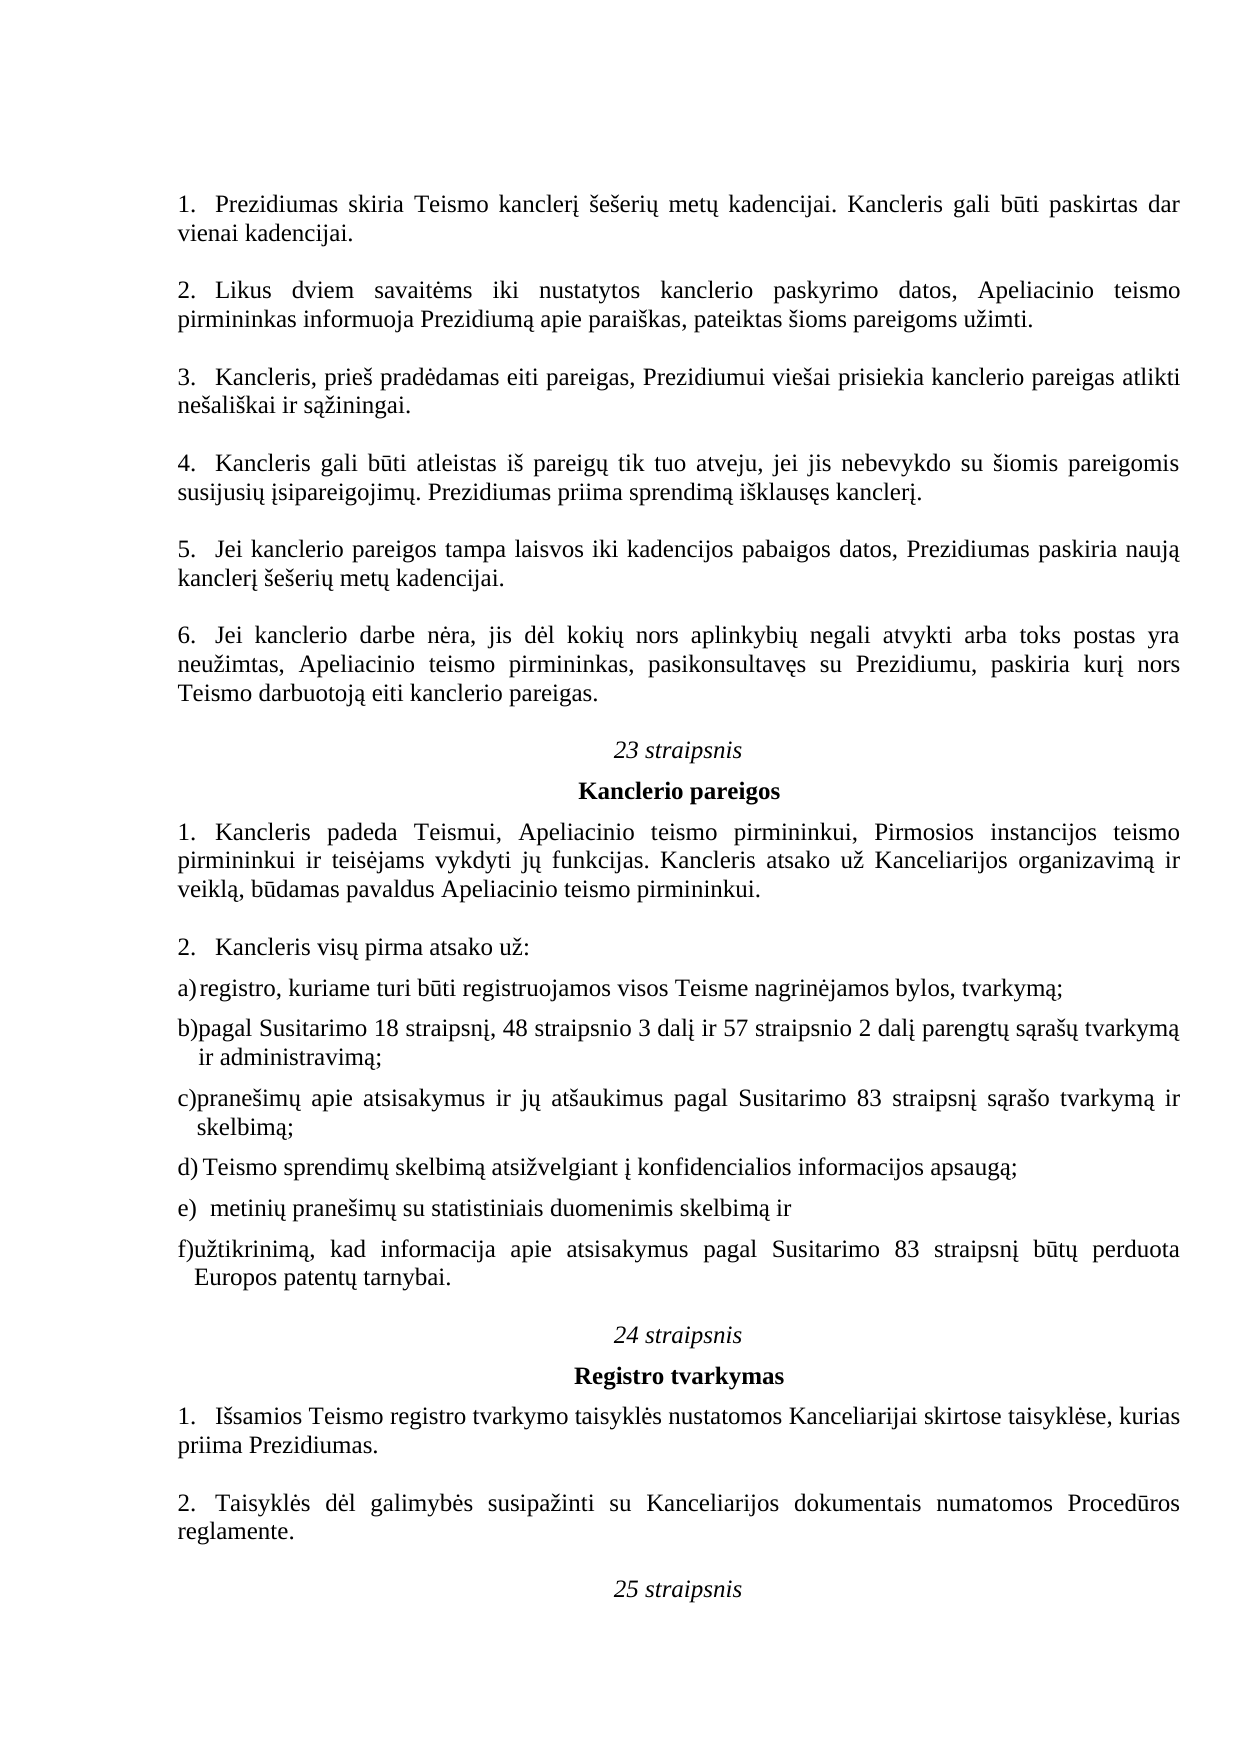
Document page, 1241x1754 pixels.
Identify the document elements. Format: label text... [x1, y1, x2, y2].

text 25 straipsnis [177, 1574, 1181, 1603]
table_header pagal Susitarimo 18 straipsnį, 48 straipsnio 3 dalį ir 57 straipsnio 2 dalį parengtų sąrašų tvarkymą ir administravimą; [198, 1001, 1181, 1071]
table_header registro, kuriame turi būti registruojamos visos Teisme nagrinėjamos bylos, tvarkymą; [199, 961, 1181, 1001]
text 5. Jei kanclerio pareigos tampa laisvos iki kadencijos pabaigos datos, Prezidiumas paskiria naują kanclerį šešerių metų kadencijai. [177, 534, 1181, 592]
table_header a) [177, 961, 199, 1001]
table_header c) [177, 1071, 197, 1140]
table_header pranešimų apie atsisakymus ir jų atšaukimus pagal Susitarimo 83 straipsnį sąrašo tvarkymą ir skelbimą; [197, 1071, 1181, 1140]
table_header d) [177, 1140, 202, 1181]
text 4. Kancleris gali būti atleistas iš pareigų tik tuo atveju, jei jis nebevykdo su šiomis pareigomis susijusių įsipareigojimų. Prezidiumas priima sprendimą išklausęs kanclerį. [177, 448, 1181, 505]
text Registro tvarkymas [177, 1361, 1181, 1389]
text 6. Jei kanclerio darbe nėra, jis dėl kokių nors aplinkybių negali atvykti arba toks postas yra neužimtas, Apeliacinio teismo pirmininkas, pasikonsultavęs su Prezidiumu, paskiria kurį nors Teismo darbuotoją eiti kanclerio pareigas. [177, 620, 1181, 707]
text 2. Kancleris visų pirma atsako už: [177, 932, 1181, 961]
text 24 straipsnis [177, 1320, 1181, 1349]
table_header b) [177, 1001, 198, 1071]
text 23 straipsnis [177, 735, 1181, 764]
text 1. Prezidiumas skiria Teismo kanclerį šešerių metų kadencijai. Kancleris gali būti paskirtas dar vienai kadencijai. [177, 189, 1181, 247]
text 1. Išsamios Teismo registro tvarkymo taisyklės nustatomos Kanceliarijai skirtose taisyklėse, kurias priima Prezidiumas. [177, 1401, 1181, 1459]
table_header b) [181, 1026, 186, 1035]
text 2. Likus dviem savaitėms iki nustatytos kanclerio paskyrimo datos, Apeliacinio teismo pirmininkas informuoja Prezidiumą apie paraiškas, pateiktas šioms pareigoms užimti. [177, 275, 1181, 333]
text 1. Kancleris padeda Teismui, Apeliacinio teismo pirmininkui, Pirmosios instancijos teismo pirmininkui ir teisėjams vykdyti jų funkcijas. Kancleris atsako už Kanceliarijos organizavimą ir veiklą, būdamas pavaldus Apeliacinio teismo pirmininkui. [177, 817, 1181, 903]
text 3. Kancleris, prieš pradėdamas eiti pareigas, Prezidiumui viešai prisiekia kanclerio pareigas atlikti nešališkai ir sąžiningai. [177, 362, 1181, 419]
table_header Teismo sprendimų skelbimą atsižvelgiant į konfidencialios informacijos apsaugą; [202, 1140, 1181, 1181]
text Kanclerio pareigos [177, 776, 1181, 805]
table_header e) [177, 1181, 210, 1222]
table_header f) [177, 1222, 194, 1291]
table_header metinių pranešimų su statistiniais duomenimis skelbimą ir [210, 1181, 1181, 1222]
text 2. Taisyklės dėl galimybės susipažinti su Kanceliarijos dokumentais numatomos Procedūros reglamente. [177, 1488, 1181, 1545]
table_header užtikrinimą, kad informacija apie atsisakymus pagal Susitarimo 83 straipsnį būtų perduota Europos patentų tarnybai. [194, 1222, 1181, 1291]
